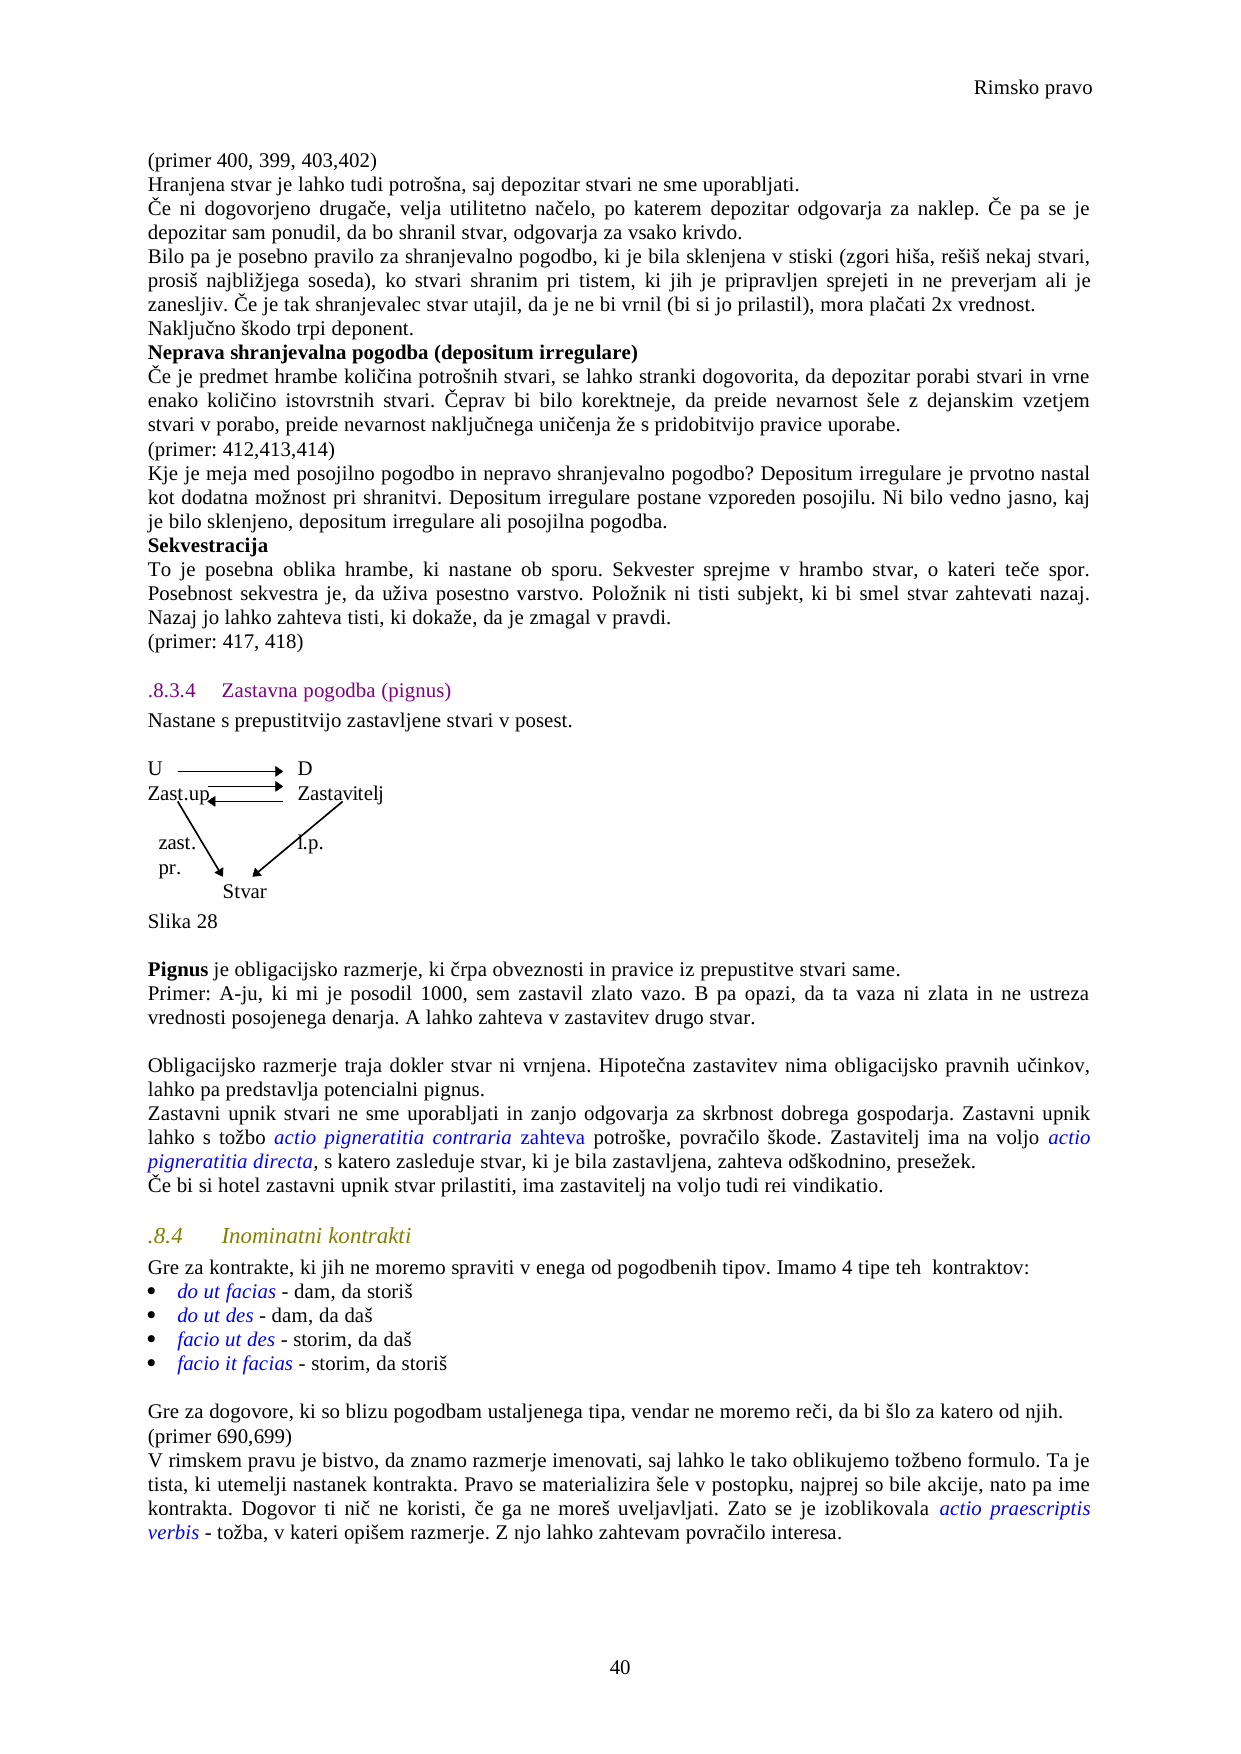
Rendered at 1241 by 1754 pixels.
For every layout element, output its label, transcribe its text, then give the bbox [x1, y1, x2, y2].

text Nastane s prepustitvijo zastavljene stvari v posest. [148, 708, 1093, 732]
text (primer 690,699) [148, 1423, 1093, 1447]
text Primer: A-ju, ki mi je posodil 1000, sem zastavil zlato vazo. B pa opazi, da ta vaza ni zlata in ne ustreza vrednosti posojenega denarja. A lahko zahteva v zastavitev drugo stvar. [148, 981, 1093, 1029]
text Gre za dogovore, ki so blizu pogodbam ustaljenega tipa, vendar ne moremo reči, da bi šlo za katero od njih. [148, 1399, 1093, 1423]
list do ut des - dam, da daš [148, 1303, 1093, 1327]
text (primer 400, 399, 403,402) [148, 148, 1093, 172]
text Če je predmet hrambe količina potrošnih stvari, se lahko stranki dogovorita, da depozitar porabi stvari in vrne enako količino istovrstnih stvari. Čeprav bi bilo korektneje, da preide nevarnost šele z dejanskim vzetjem stvari v porabo, preide nevarnost naključnega uničenja že s pridobitvijo pravice uporabe. [148, 364, 1093, 436]
text V rimskem pravu je bistvo, da znamo razmerje imenovati, saj lahko le tako oblikujemo tožbeno formulo. Ta je tista, ki utemelji nastanek kontrakta. Pravo se materializira šele v postopku, najprej so bile akcije, nato pa ime kontrakta. Dogovor ti nič ne koristi, če ga ne moreš uveljavljati. Zato se je izoblikovala actio praescriptis verbis - tožba, v kateri opišem razmerje. Z njo lahko zahtevam povračilo interesa. [148, 1447, 1093, 1544]
text Gre za kontrakte, ki jih ne moremo spraviti v enega od pogodbenih tipov. Imamo 4 tipe teh kontraktov: [148, 1255, 1093, 1279]
text Pignus je obligacijsko razmerje, ki črpa obveznosti in pravice iz prepustitve stvari same. [148, 957, 1093, 981]
list facio ut des - storim, da daš [148, 1327, 1093, 1351]
text Slika 28 [148, 908, 1093, 932]
text Obligacijsko razmerje traja dokler stvar ni vrnjena. Hipotečna zastavitev nima obligacijsko pravnih učinkov, lahko pa predstavlja potencialni pignus. [148, 1053, 1093, 1101]
text Kje je meja med posojilno pogodbo in nepravo shranjevalno pogodbo? Depositum irregulare je prvotno nastal kot dodatna možnost pri shranitvi. Depositum irregulare postane vzporeden posojilu. Ni bilo vedno jasno, kaj je bilo sklenjeno, depositum irregulare ali posojilna pogodba. [148, 460, 1093, 533]
text To je posebna oblika hrambe, ki nastane ob sporu. Sekvester sprejme v hrambo stvar, o kateri teče spor. Posebnost sekvestra je, da uživa posestno varstvo. Položnik ni tisti subjekt, ki bi smel stvar zahtevati nazaj. Nazaj jo lahko zahteva tisti, ki dokaže, da je zmagal v pravdi. [148, 557, 1093, 629]
text Sekvestracija [148, 533, 1093, 557]
text Zastavni upnik stvari ne sme uporabljati in zanjo odgovarja za skrbnost dobrega gospodarja. Zastavni upnik lahko s tožbo actio pigneratitia contraria zahteva potroške, povračilo škode. Zastavitelj ima na voljo actio pigneratitia directa, s katero zasleduje stvar, ki je bila zastavljena, zahteva odškodnino, presežek. [148, 1101, 1093, 1173]
text Če ni dogovorjeno drugače, velja utilitetno načelo, po katerem depozitar odgovarja za naklep. Če pa se je depozitar sam ponudil, da bo shranil stvar, odgovarja za vsako krivdo. [148, 196, 1093, 244]
text (primer: 412,413,414) [148, 436, 1093, 460]
subtitle Zastavna pogodba (pignus) [148, 678, 1093, 702]
text Bilo pa je posebno pravilo za shranjevalno pogodbo, ki je bila sklenjena v stiski (zgori hiša, rešiš nekaj stvari, prosiš najbližjega soseda), ko stvari shranim pri tistem, ki jih je pripravljen sprejeti in ne preverjam ali je zanesljiv. Če je tak shranjevalec stvar utajil, da je ne bi vrnil (bi si jo prilastil), mora plačati 2x vrednost. [148, 244, 1093, 316]
list do ut facias - dam, da storiš [148, 1279, 1093, 1303]
subtitle Inominatni kontrakti [148, 1222, 1093, 1249]
text Če bi si hotel zastavni upnik stvar prilastiti, ima zastavitelj na voljo tudi rei vindikatio. [148, 1173, 1093, 1197]
text Naključno škodo trpi deponent. [148, 316, 1093, 340]
text Hranjena stvar je lahko tudi potrošna, saj depozitar stvari ne sme uporabljati. [148, 172, 1093, 196]
text (primer: 417, 418) [148, 629, 1093, 653]
list facio it facias - storim, da storiš [148, 1351, 1093, 1375]
text Neprava shranjevalna pogodba (depositum irregulare) [148, 340, 1093, 364]
